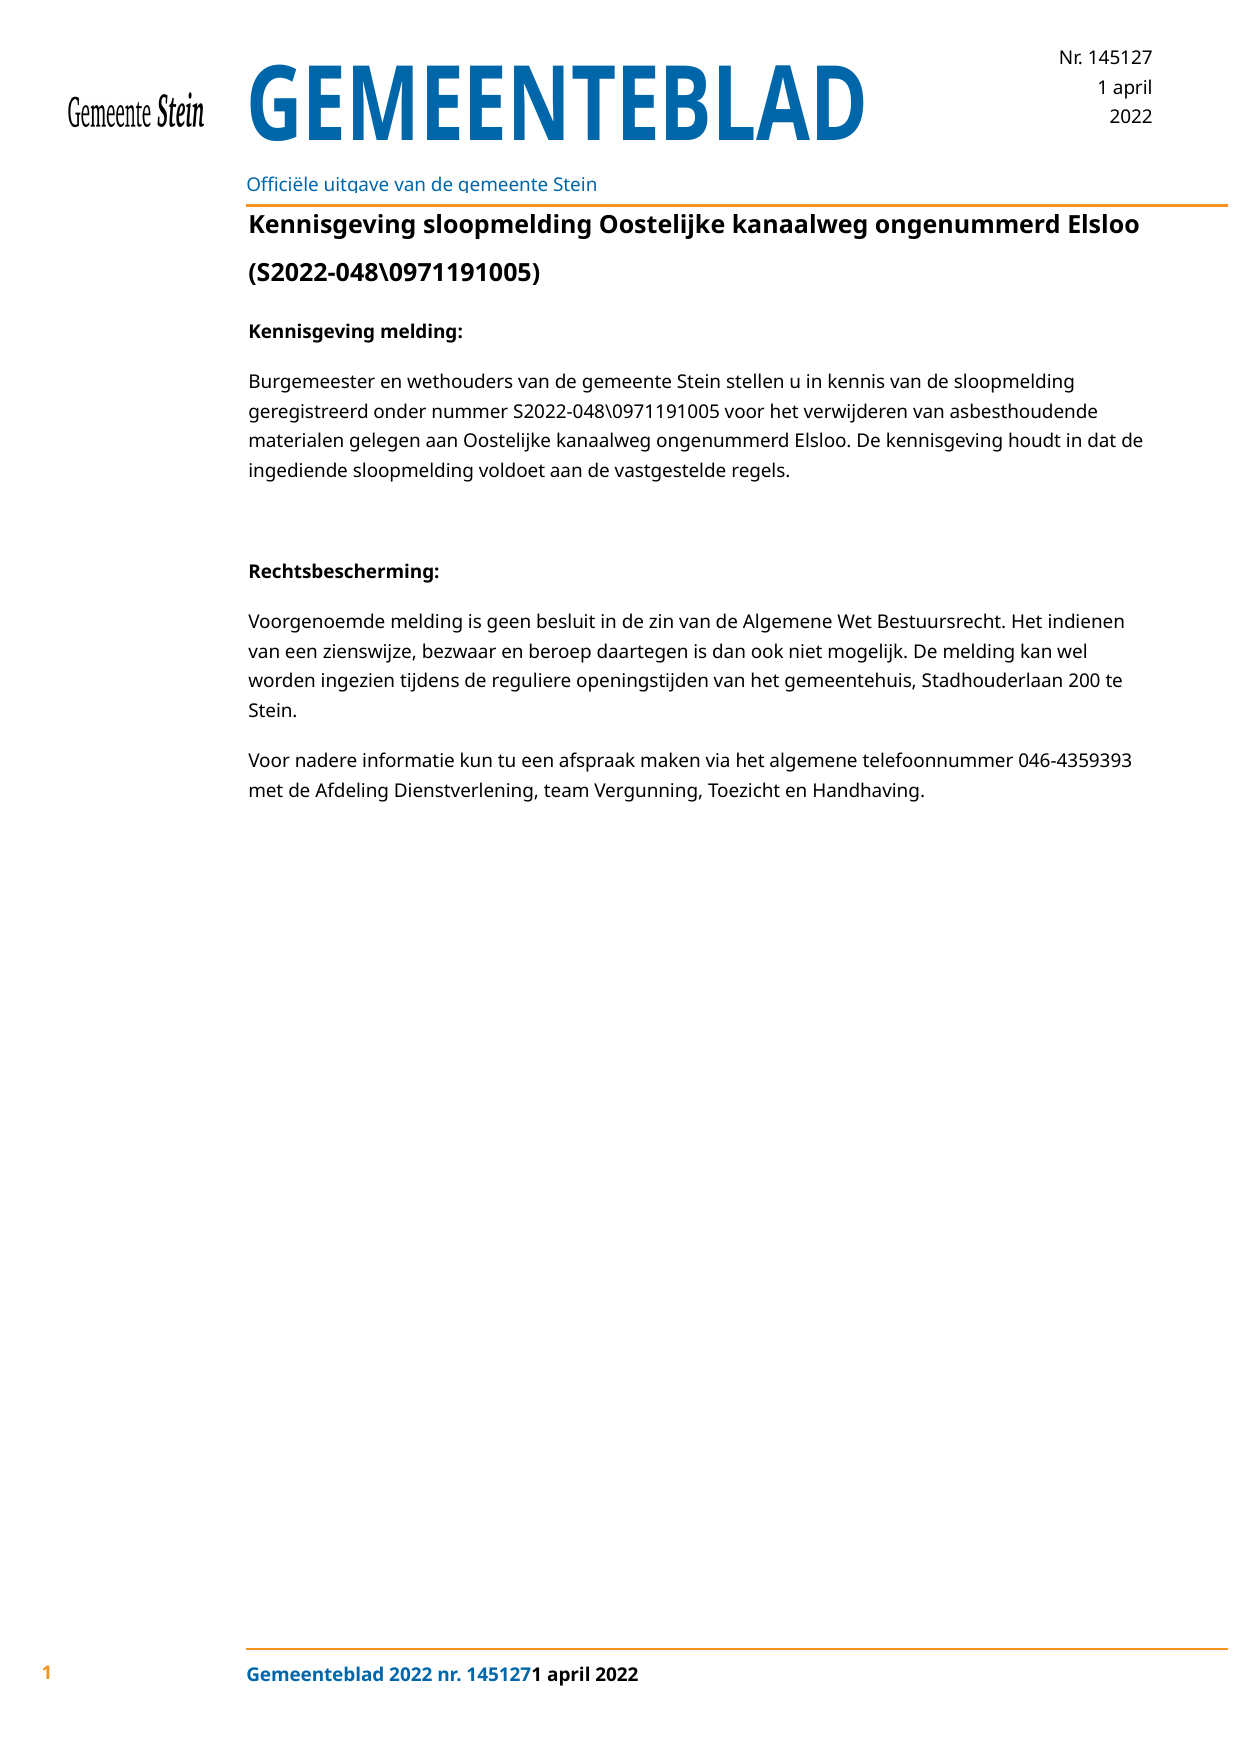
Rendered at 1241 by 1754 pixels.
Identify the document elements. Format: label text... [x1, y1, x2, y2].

text Voorgenoemde melding is geen besluit in de zin van de Algemene Wet Bestuursrecht. Het indienen van een zienswijze, bezwaar en beroep daartegen is dan ook niet mogelijk. De melding kan wel worden ingezien tijdens de reguliere openingstijden van het gemeentehuis, Stadhouderlaan 200 te Stein. [248, 608, 1152, 723]
picture [41, 47, 231, 172]
text Voor nadere informatie kun tu een afspraak maken via het algemene telefoonnummer 046-4359393 met de Afdeling Dienstverlening, team Vergunning, Toezicht en Handhaving. [248, 747, 1152, 803]
text Kennisgeving sloopmelding Oostelijke kanaalweg ongenummerd Elsloo (S2022-048\0971191005) [248, 207, 1152, 288]
text Kennisgeving melding: [248, 318, 1152, 344]
text Rechtsbescherming: [248, 558, 1152, 584]
text Burgemeester en wethouders van de gemeente Stein stellen u in kennis van de sloopmelding geregistreerd onder nummer S2022-048\0971191005 voor het verwijderen van asbesthoudende materialen gelegen aan Oostelijke kanaalweg ongenummerd Elsloo. De kennisgeving houdt in dat de ingediende sloopmelding voldoet aan de vastgestelde regels. [248, 368, 1152, 483]
